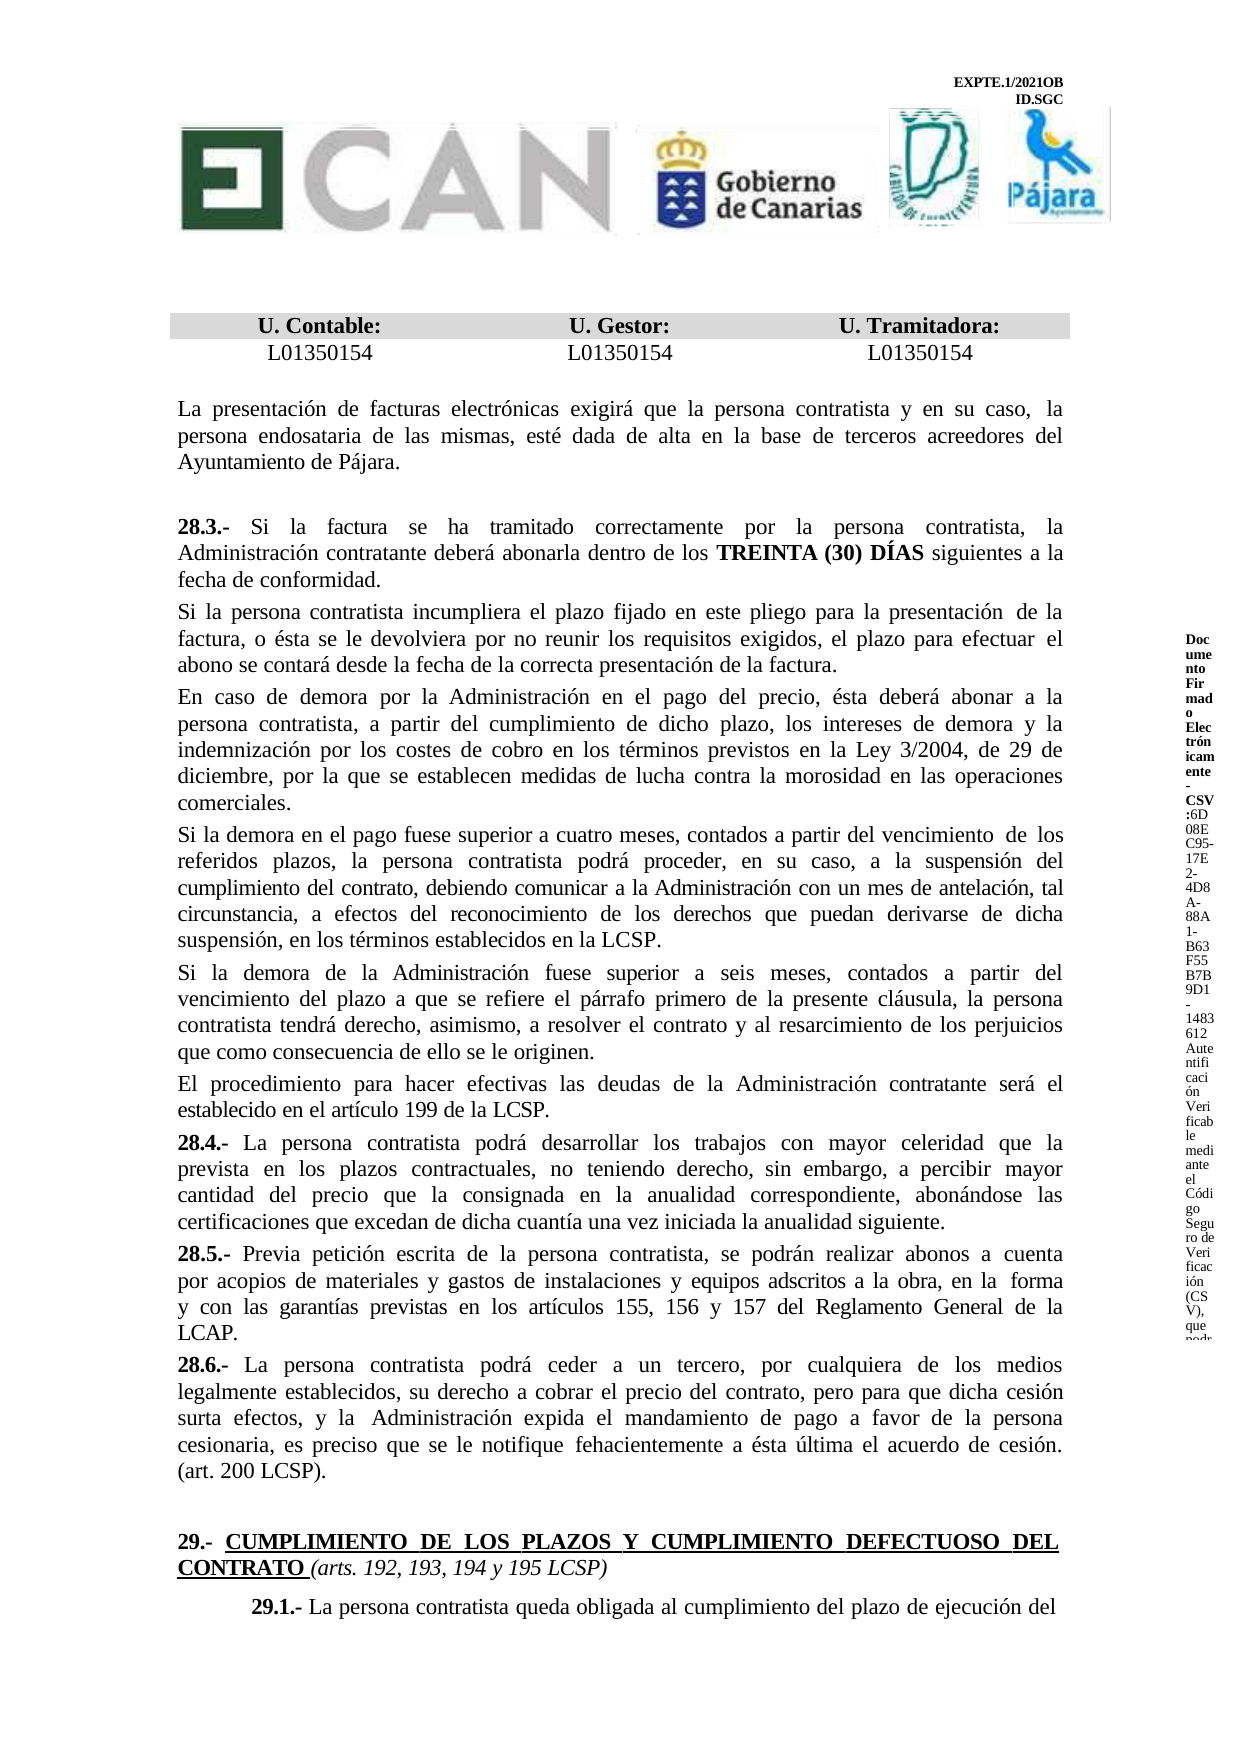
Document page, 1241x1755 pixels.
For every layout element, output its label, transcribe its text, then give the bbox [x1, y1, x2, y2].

subtitle 29.- CUMPLIMIENTO DE LOS PLAZOS Y CUMPLIMIENTO DEFECTUOSO DEL [177, 1528, 1134, 1554]
text 28.6.- La persona contratista podrá ceder a un tercero, por cualquiera de los medios legalmente establecidos, su derecho a cobrar el precio del contrato, pero para que dicha cesión surta efectos, y la Administración expida el mandamiento de pago a favor de la persona cesionaria, es preciso que se le notifique fehacientemente a ésta última el acuerdo de cesión. (art. 200 LCSP). [177, 1352, 1063, 1483]
text Documento Firmado Electrónicamente - CSV:6D08EC95-17E2-4D8A-88A1-B63F55B7B9D1-1483612 Autentificación Verificable mediante el Código Seguro de Verificación (CSV), que podrá validar en https:\\sede.pajara.es [1185, 633, 1215, 1339]
table_header U. Tramitadora: [756, 313, 1070, 339]
text 28.4.- La persona contratista podrá desarrollar los trabajos con mayor celeridad que la prevista en los plazos contractuales, no teniendo derecho, sin embargo, a percibir mayor cantidad del precio que la consignada en la anualidad correspondiente, abonándose las certificaciones que excedan de dicha cuantía una vez iniciada la anualidad siguiente. [177, 1129, 1064, 1234]
text La presentación de facturas electrónicas exigirá que la persona contratista y en su caso, la persona endosataria de las mismas, esté dada de alta en la base de terceros acreedores del Ayuntamiento de Pájara. [177, 396, 1063, 474]
text 28.3.- Si la factura se ha tramitado correctamente por la persona contratista, la Administración contratante deberá abonarla dentro de los TREINTA (30) DÍAS siguientes a la fecha de conformidad. [177, 513, 1064, 592]
text CONTRATO (arts. 192, 193, 194 y 195 LCSP) [177, 1554, 1134, 1581]
text Si la demora en el pago fuese superior a cuatro meses, contados a partir del vencimiento de los referidos plazos, la persona contratista podrá proceder, en su caso, a la suspensión del cumplimiento del contrato, debiendo comunicar a la Administración con un mes de antelación, tal circunstancia, a efectos del reconocimiento de los derechos que puedan derivarse de dicha suspensión, en los términos establecidos en la LCSP. [177, 821, 1064, 953]
table_cell L01350154 [475, 340, 756, 375]
text 29.1.- La persona contratista queda obligada al cumplimiento del plazo de ejecución del [251, 1593, 1134, 1619]
table_header U. Gestor: [475, 313, 756, 339]
text Si la persona contratista incumpliera el plazo fijado en este pliego para la presentación de la factura, o ésta se le devolviera por no reunir los requisitos exigidos, el plazo para efectuar el abono se contará desde la fecha de la correcta presentación de la factura. [177, 598, 1064, 677]
text 28.5.- Previa petición escrita de la persona contratista, se podrán realizar abonos a cuenta por acopios de materiales y gastos de instalaciones y equipos adscritos a la obra, en la forma y con las garantías previstas en los artículos 155, 156 y 157 del Reglamento General de la LCAP. [177, 1240, 1064, 1346]
text El procedimiento para hacer efectivas las deudas de la Administración contratante será el establecido en el artículo 199 de la LCSP. [177, 1070, 1064, 1123]
text Si la demora de la Administración fuese superior a seis meses, contados a partir del vencimiento del plazo a que se refiere el párrafo primero de la presente cláusula, la persona contratista tendrá derecho, asimismo, a resolver el contrato y al resarcimiento de los perjuicios que como consecuencia de ello se le originen. [177, 959, 1064, 1064]
text En caso de demora por la Administración en el pago del precio, ésta deberá abonar a la persona contratista, a partir del cumplimiento de dicho plazo, los intereses de demora y la indemnización por los costes de cobro en los términos previstos en la Ley 3/2004, de 29 de diciembre, por la que se establecen medidas de lucha contra la morosidad en las operaciones comerciales. [177, 683, 1064, 815]
table_header U. Contable: [170, 313, 475, 339]
table_cell L01350154 [756, 340, 1070, 375]
table_cell L01350154 [170, 340, 475, 375]
